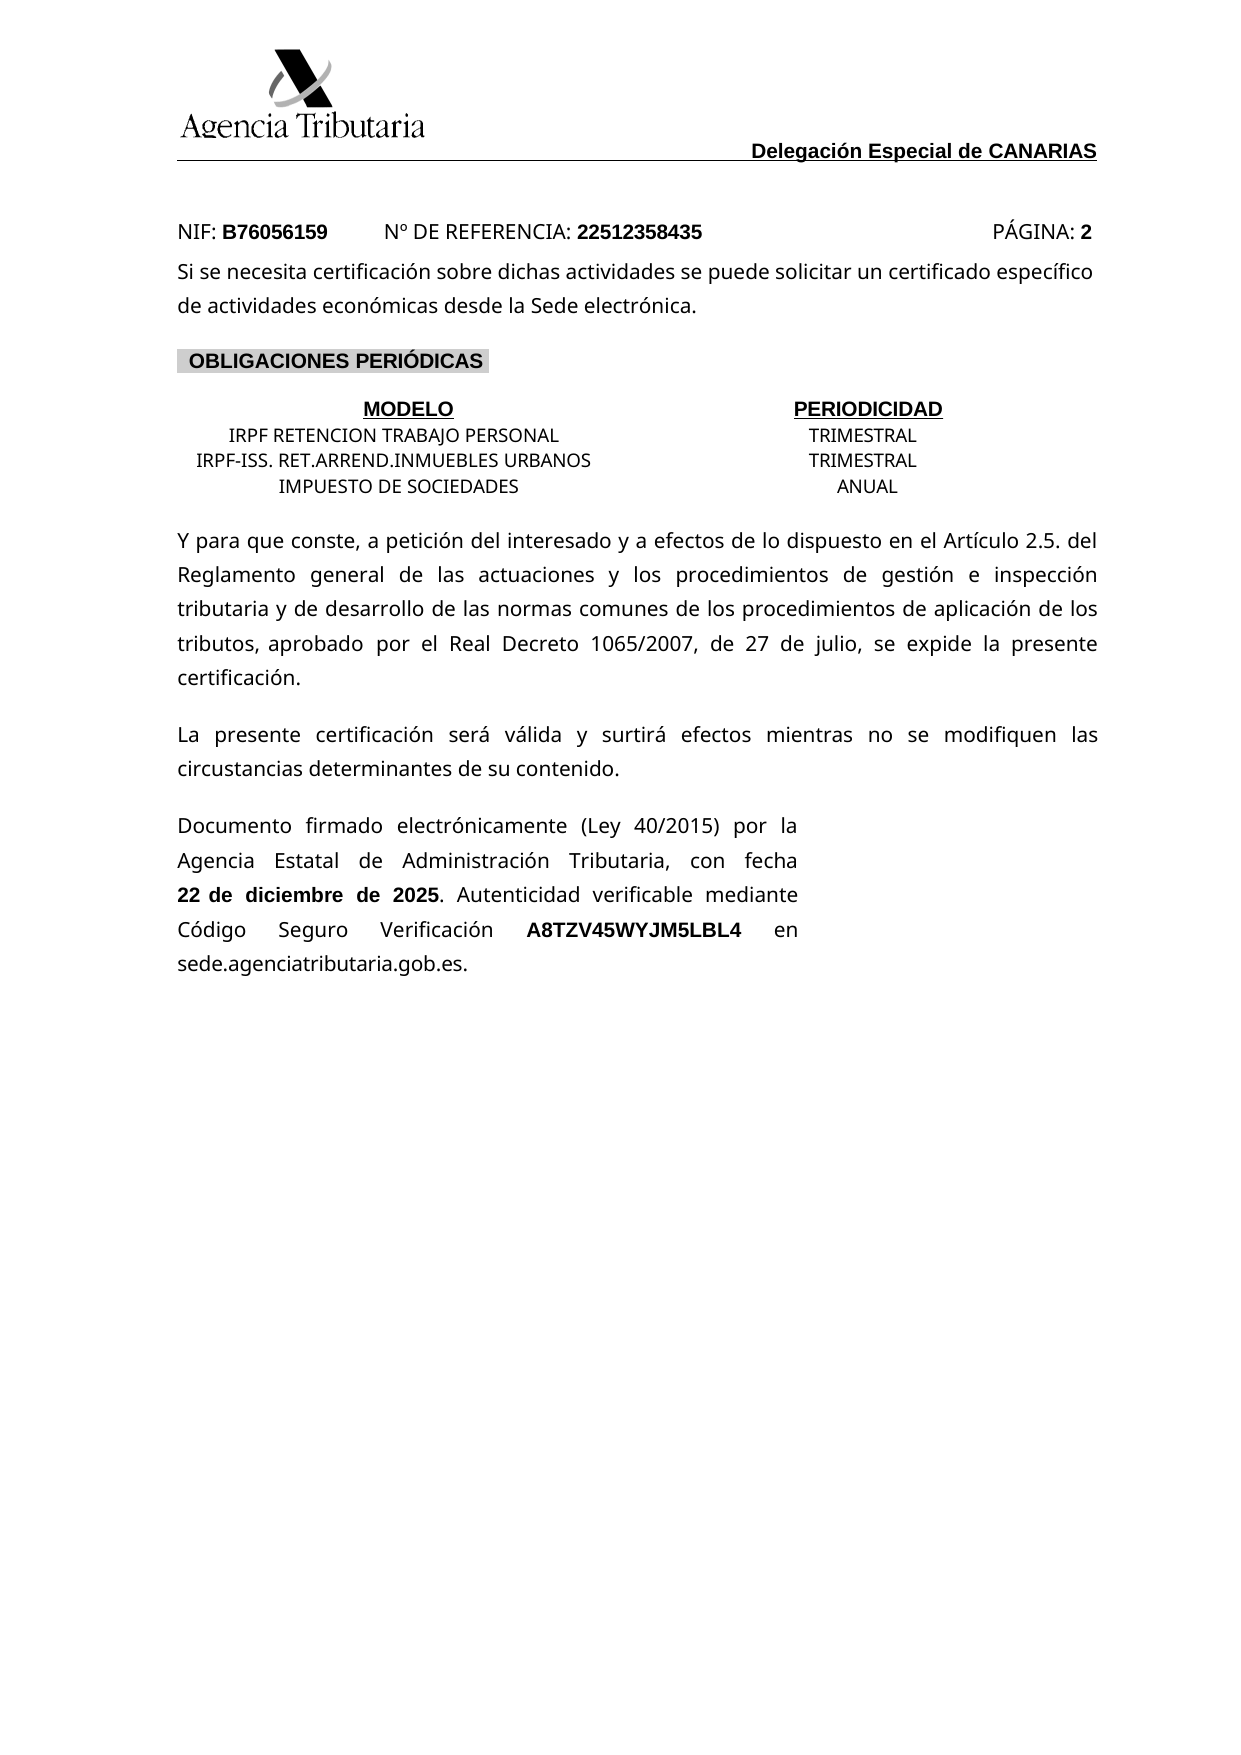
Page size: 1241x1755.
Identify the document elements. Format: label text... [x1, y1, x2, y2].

text IRPF RETENCION TRABAJO PERSONAL TRIMESTRAL IRPF-ISS. RET.ARREND.INMUEBLES URBANOS TRIMESTRAL [196, 422, 928, 473]
text IMPUESTO DE SOCIEDADES ANUAL [279, 473, 1241, 499]
text Si se necesita certificación sobre dichas actividades se puede solicitar un certificado específico de actividades económicas desde la Sede electrónica. [177, 257, 1123, 320]
text Y para que conste, a petición del interesado y a efectos de lo dispuesto en el Artículo 2.5. del Reglamento general de las actuaciones y los procedimientos de gestión e inspección tributaria y de desarrollo de las normas comunes de los procedimientos de aplicación de los tributos, aprobado por el Real Decreto 1065/2007, de 27 de julio, se expide la presente certificación. [177, 526, 1099, 691]
subtitle OBLIGACIONES PERIÓDICAS [177, 349, 1241, 373]
text La presente certificación será válida y surtirá efectos mientras no se modifiquen las circustancias determinantes de su contenido. [177, 720, 1099, 783]
text NIF: B76056159 Nº DE REFERENCIA: 22512358435 PÁGINA: 2 [177, 217, 1241, 246]
text MODELO PERIODICIDAD [65, 397, 1241, 421]
text Documento firmado electrónicamente (Ley 40/2015) por la Agencia Estatal de Administración Tributaria, con fecha 22 de diciembre de 2025. Autenticidad verificable mediante Código Seguro Verificación A8TZV45WYJM5LBL4 en sede.agenciatributaria.gob.es. [177, 812, 798, 978]
